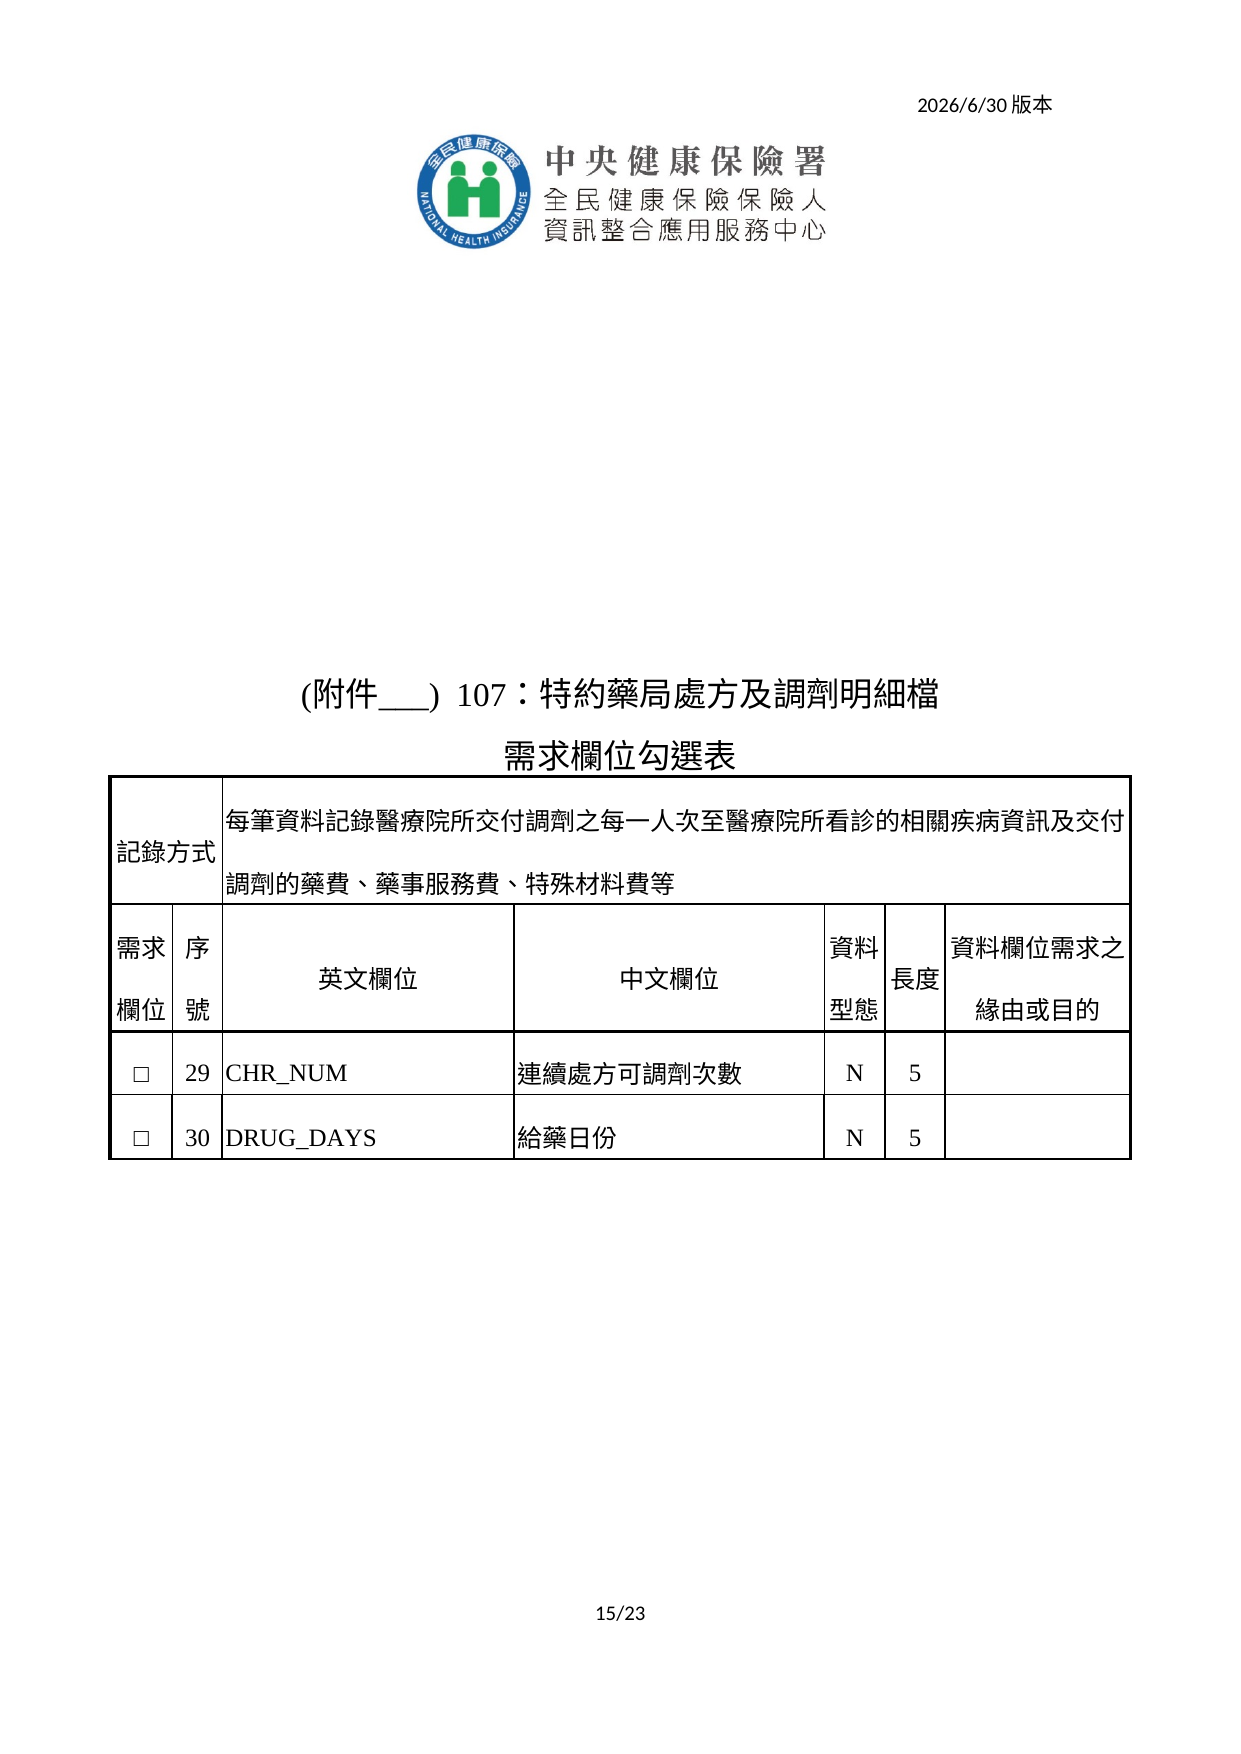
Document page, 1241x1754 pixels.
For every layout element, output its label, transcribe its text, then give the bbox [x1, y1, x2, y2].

table_cell N [825, 1095, 884, 1158]
table_cell [946, 1033, 1129, 1094]
table_cell 給藥日份 [515, 1095, 823, 1158]
table_cell 30 [173, 1095, 221, 1158]
table_cell 5 [886, 1033, 944, 1094]
table_cell □ [112, 1095, 171, 1158]
table_cell [946, 1095, 1129, 1158]
table_cell 記錄方式 [112, 778, 222, 903]
table_cell 長度 [886, 905, 944, 1030]
table_cell □ [112, 1033, 172, 1094]
table_cell 中文欄位 [515, 905, 824, 1030]
table_cell 序 號 [173, 905, 222, 1030]
table_cell 英文欄位 [223, 905, 513, 1030]
table_cell 5 [886, 1095, 944, 1158]
table_cell 資料型態 [825, 905, 884, 1030]
table_cell 需求欄位 [112, 905, 172, 1030]
table_cell 每筆資料記錄醫療院所交付調劑之每一人次至醫療院所看診的相關疾病資訊及交付調劑的藥費、藥事服務費、特殊材料費等 [223, 778, 1129, 903]
table_cell 29 [173, 1033, 222, 1094]
table_cell DRUG_DAYS [223, 1095, 513, 1158]
table_cell N [825, 1033, 884, 1094]
table_cell CHR_NUM [223, 1033, 513, 1094]
table_cell 資料欄位需求之 緣由或目的 [946, 905, 1129, 1030]
table_cell 連續處方可調劑次數 [515, 1033, 824, 1094]
table_header (附件___) 107：特約藥局處方及調劑明細檔 需求欄位勾選表 [110, 650, 1130, 775]
